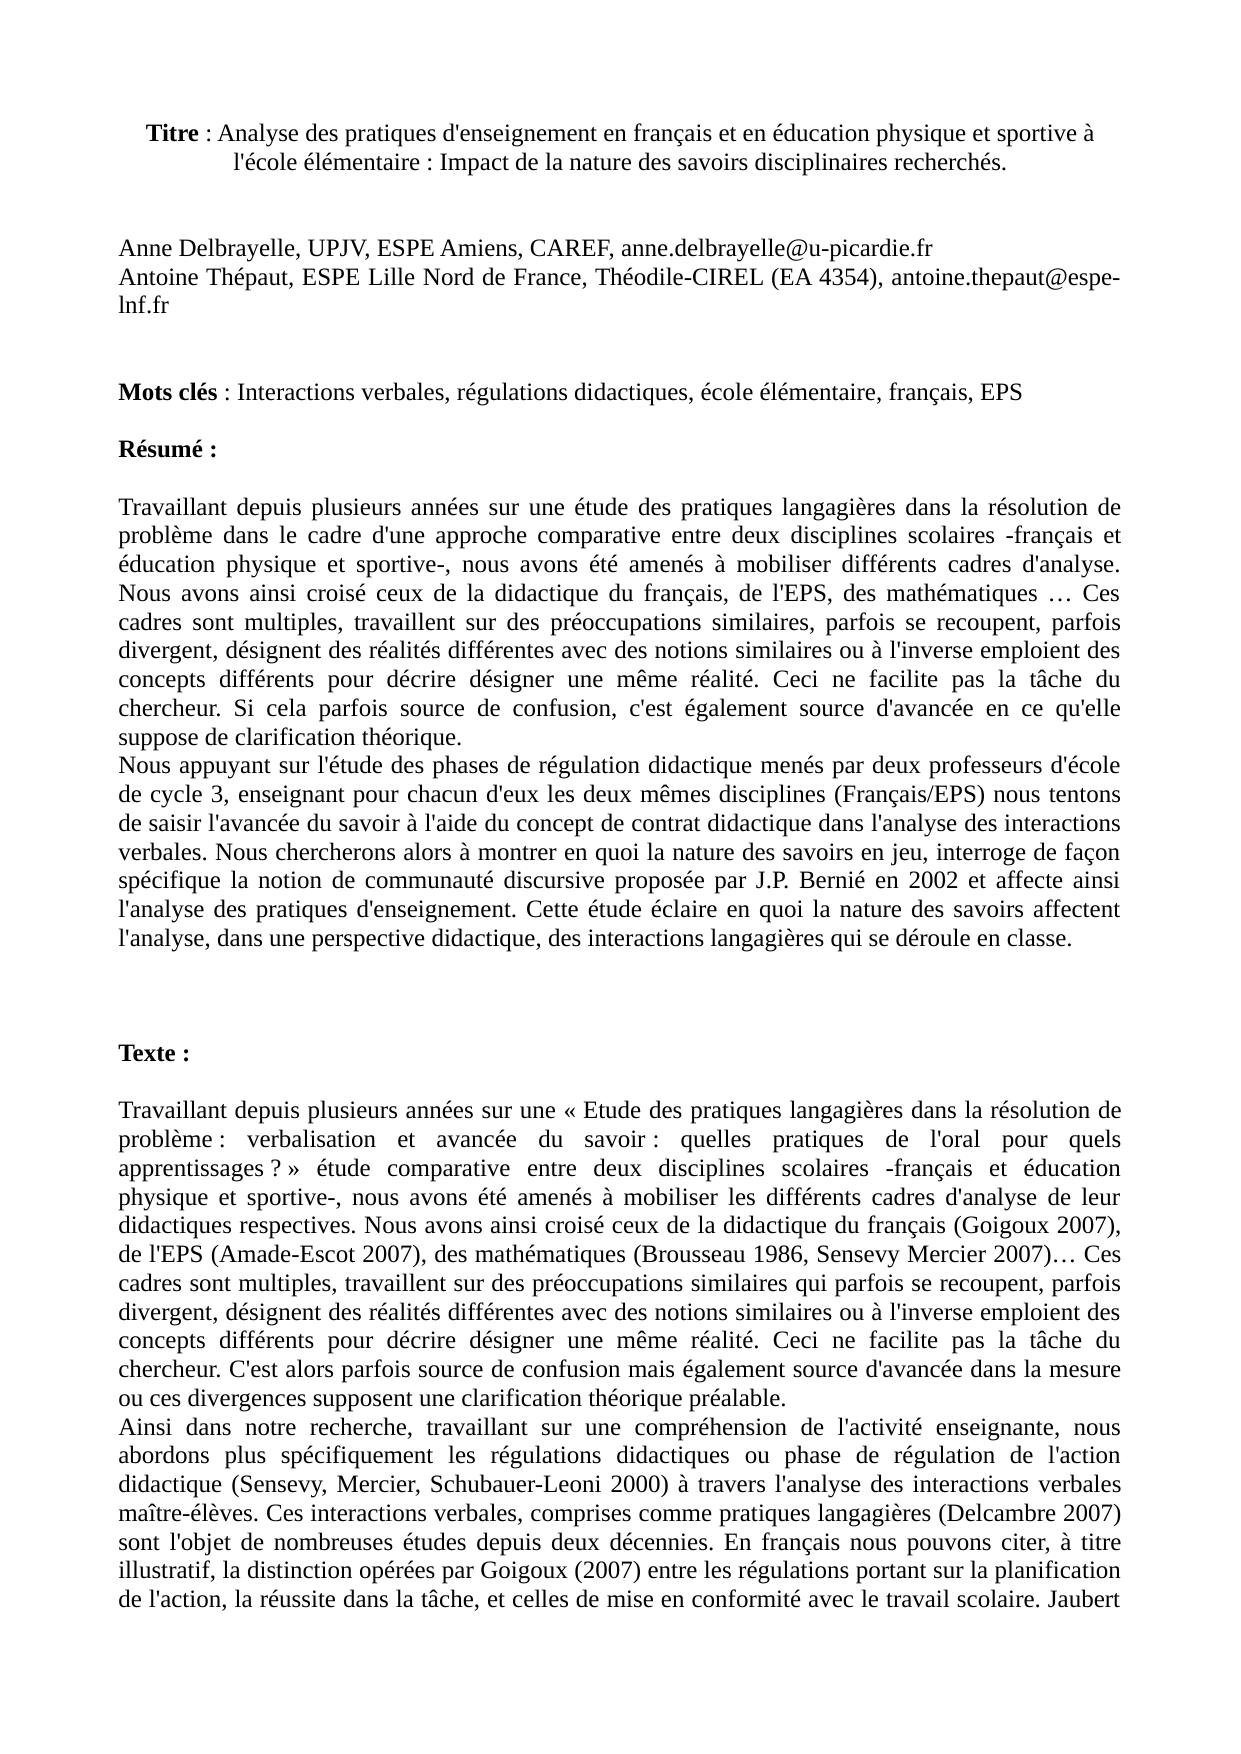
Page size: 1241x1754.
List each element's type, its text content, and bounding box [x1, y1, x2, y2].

text Travaillant depuis plusieurs années sur une « Etude des pratiques langagières dans la résolution de problème : verbalisation et avancée du savoir : quelles pratiques de l'oral pour quels apprentissages ? » étude comparative entre deux disciplines scolaires -français et éducation physique et sportive-, nous avons été amenés à mobiliser les différents cadres d'analyse de leur didactiques respectives. Nous avons ainsi croisé ceux de la didactique du français (Goigoux 2007), de l'EPS (Amade-Escot 2007), des mathématiques (Brousseau 1986, Sensevy Mercier 2007)… Ces cadres sont multiples, travaillent sur des préoccupations similaires qui parfois se recoupent, parfois divergent, désignent des réalités différentes avec des notions similaires ou à l'inverse emploient des concepts différents pour décrire désigner une même réalité. Ceci ne facilite pas la tâche du chercheur. C'est alors parfois source de confusion mais également source d'avancée dans la mesure ou ces divergences supposent une clarification théorique préalable. [118, 1096, 1122, 1412]
text Titre : Analyse des pratiques d'enseignement en français et en éducation physique et sportive à l'école élémentaire : Impact de la nature des savoirs disciplinaires recherchés. [118, 118, 1122, 176]
text Antoine Thépaut, ESPE Lille Nord de France, Théodile-CIREL (EA 4354), antoine.thepaut@espe-lnf.fr [118, 262, 1122, 319]
text Travaillant depuis plusieurs années sur une étude des pratiques langagières dans la résolution de problème dans le cadre d'une approche comparative entre deux disciplines scolaires -français et éducation physique et sportive-, nous avons été amenés à mobiliser différents cadres d'analyse. Nous avons ainsi croisé ceux de la didactique du français, de l'EPS, des mathématiques … Ces cadres sont multiples, travaillent sur des préoccupations similaires, parfois se recoupent, parfois divergent, désignent des réalités différentes avec des notions similaires ou à l'inverse emploient des concepts différents pour décrire désigner une même réalité. Ceci ne facilite pas la tâche du chercheur. Si cela parfois source de confusion, c'est également source d'avancée en ce qu'elle suppose de clarification théorique. [118, 492, 1122, 751]
text Anne Delbrayelle, UPJV, ESPE Amiens, CAREF, anne.delbrayelle@u-picardie.fr [118, 233, 1122, 262]
text Résumé : [118, 434, 1122, 463]
text Nous appuyant sur l'étude des phases de régulation didactique menés par deux professeurs d'école de cycle 3, enseignant pour chacun d'eux les deux mêmes disciplines (Français/EPS) nous tentons de saisir l'avancée du savoir à l'aide du concept de contrat didactique dans l'analyse des interactions verbales. Nous chercherons alors à montrer en quoi la nature des savoirs en jeu, interroge de façon spécifique la notion de communauté discursive proposée par J.P. Bernié en 2002 et affecte ainsi l'analyse des pratiques d'enseignement. Cette étude éclaire en quoi la nature des savoirs affectent l'analyse, dans une perspective didactique, des interactions langagières qui se déroule en classe. [118, 751, 1122, 952]
text Mots clés : Interactions verbales, régulations didactiques, école élémentaire, français, EPS [118, 377, 1122, 406]
text Texte : [118, 1038, 1122, 1067]
text Ainsi dans notre recherche, travaillant sur une compréhension de l'activité enseignante, nous abordons plus spécifiquement les régulations didactiques ou phase de régulation de l'action didactique (Sensevy, Mercier, Schubauer-Leoni 2000) à travers l'analyse des interactions verbales maître-élèves. Ces interactions verbales, comprises comme pratiques langagières (Delcambre 2007) sont l'objet de nombreuses études depuis deux décennies. En français nous pouvons citer, à titre illustratif, la distinction opérées par Goigoux (2007) entre les régulations portant sur la planification de l'action, la réussite dans la tâche, et celles de mise en conformité avec le travail scolaire. Jaubert [118, 1412, 1122, 1613]
